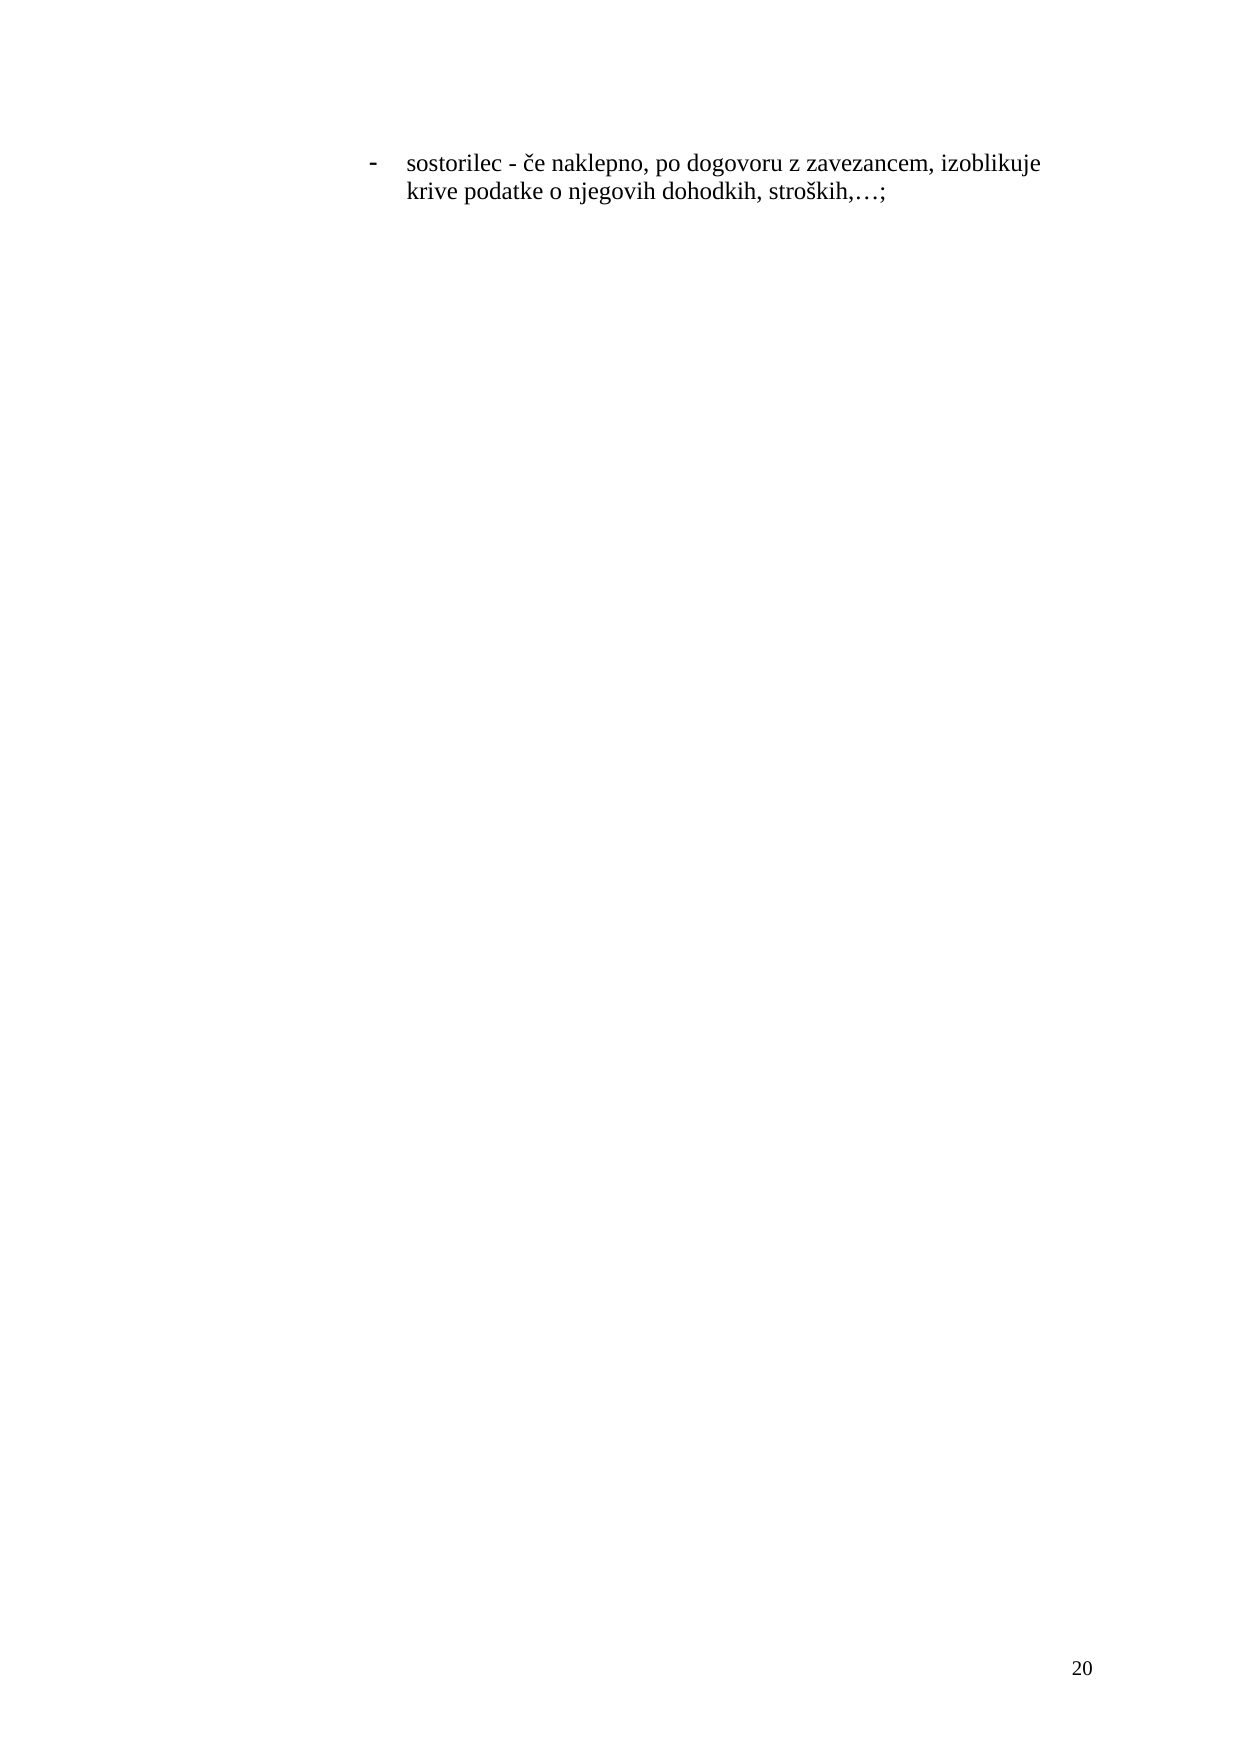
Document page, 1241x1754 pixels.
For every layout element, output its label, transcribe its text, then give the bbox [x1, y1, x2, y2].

list sostorilec - če naklepno, po dogovoru z zavezancem, izoblikuje krive podatke o njegovih dohodkih, stroških,…; [369, 148, 1093, 205]
